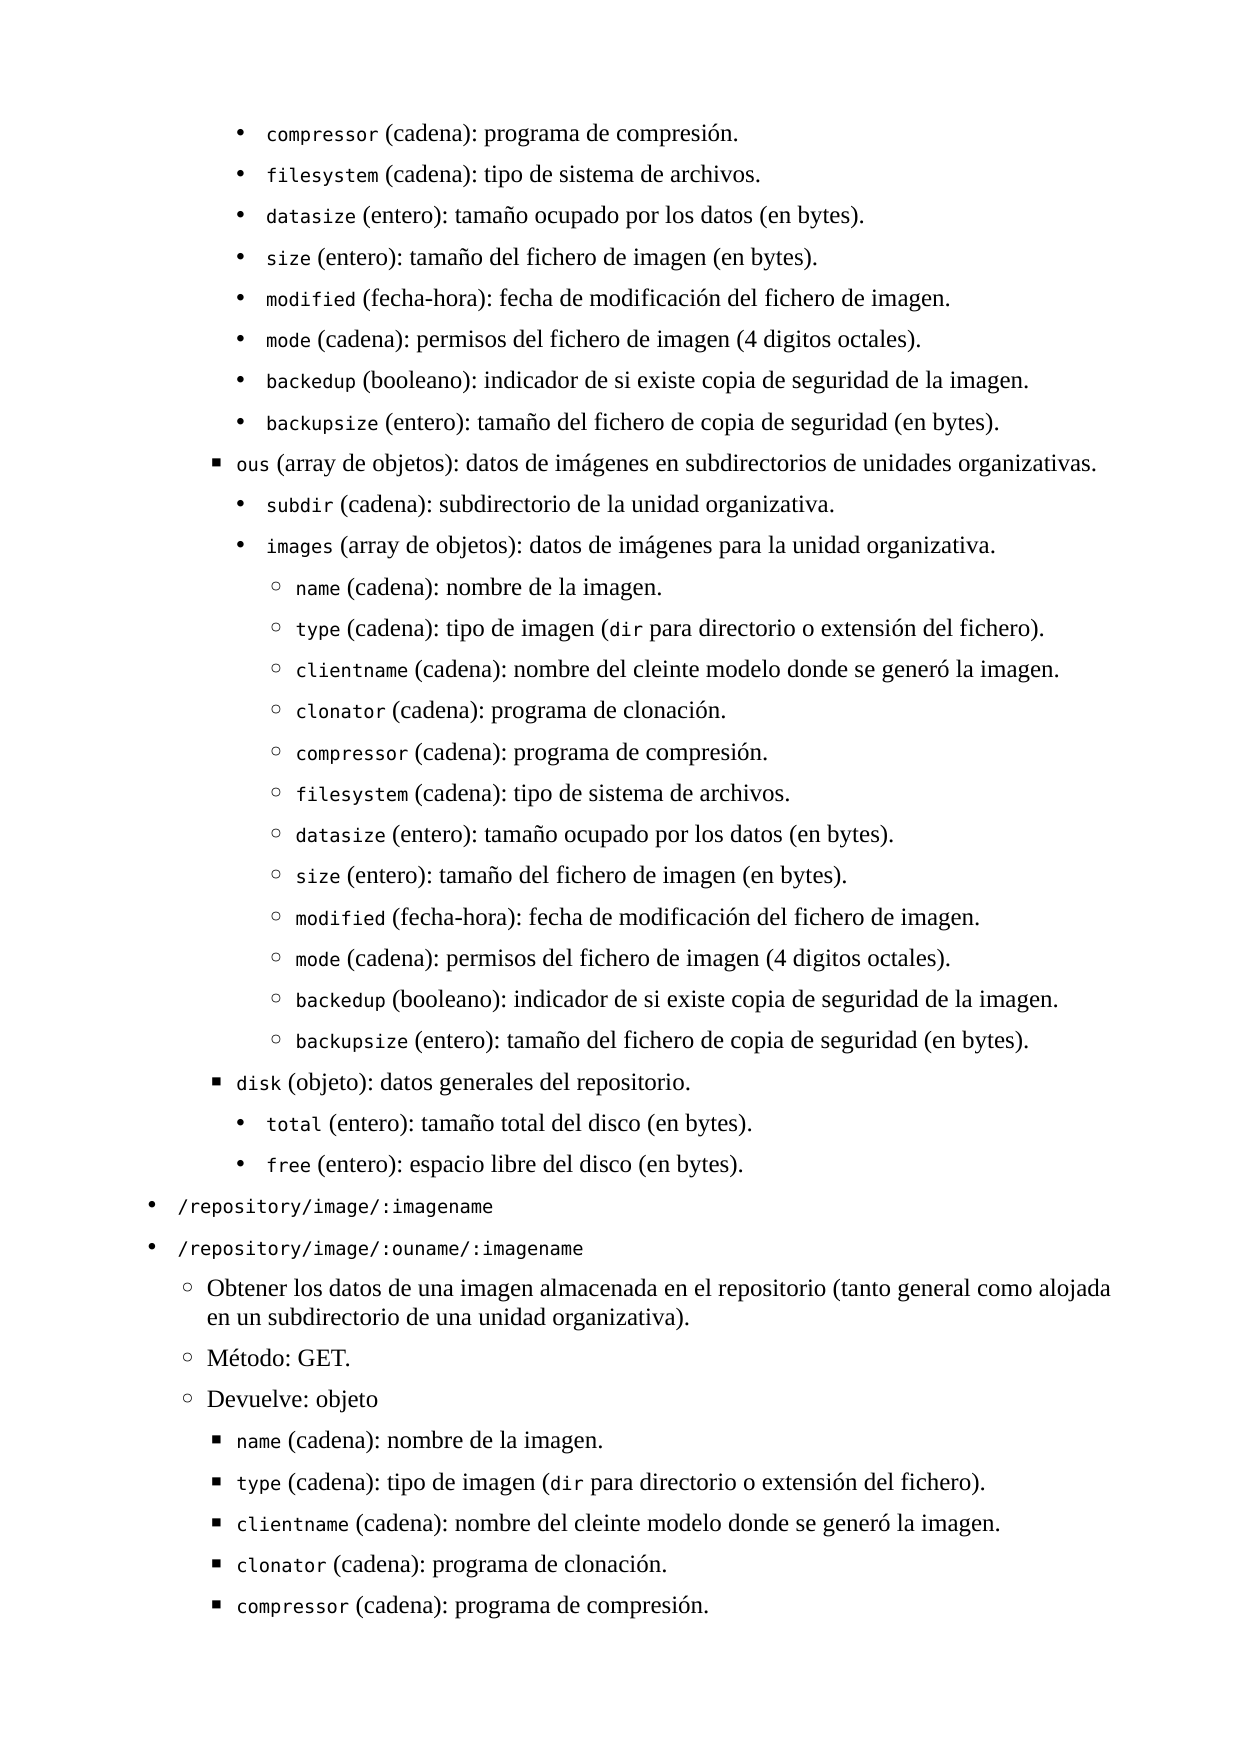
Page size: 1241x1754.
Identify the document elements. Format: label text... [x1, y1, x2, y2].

list backupsize (entero): tamaño del fichero de copia de seguridad (en bytes). [266, 1026, 1122, 1054]
list datasize (entero): tamaño ocupado por los datos (en bytes). [266, 819, 1122, 848]
list name (cadena): nombre de la imagen. [266, 572, 1122, 601]
list images (array de objetos): datos de imágenes para la unidad organizativa. [236, 531, 1122, 559]
list compressor (cadena): programa de compresión. [207, 1591, 1122, 1619]
list datasize (entero): tamaño ocupado por los datos (en bytes). [236, 201, 1122, 229]
list Obtener los datos de una imagen almacenada en el repositorio (tanto general como alojada en un subdirectorio de una unidad organizativa). [177, 1273, 1122, 1331]
list backupsize (entero): tamaño del fichero de copia de seguridad (en bytes). [236, 407, 1122, 436]
list total (entero): tamaño total del disco (en bytes). [236, 1108, 1122, 1137]
list size (entero): tamaño del fichero de imagen (en bytes). [266, 861, 1122, 889]
list Devuelve: objeto [177, 1384, 1122, 1413]
list type (cadena): tipo de imagen (dir para directorio o extensión del fichero). [207, 1467, 1122, 1496]
list free (entero): espacio libre del disco (en bytes). [236, 1149, 1122, 1178]
list name (cadena): nombre de la imagen. [207, 1426, 1122, 1454]
list ous (array de objetos): datos de imágenes en subdirectorios de unidades organizativas. [207, 448, 1122, 477]
list disk (objeto): datos generales del repositorio. [207, 1067, 1122, 1096]
list filesystem (cadena): tipo de sistema de archivos. [266, 778, 1122, 807]
list modified (fecha-hora): fecha de modificación del fichero de imagen. [266, 902, 1122, 931]
list mode (cadena): permisos del fichero de imagen (4 digitos octales). [236, 324, 1122, 353]
list clonator (cadena): programa de clonación. [266, 696, 1122, 724]
list /repository/image/:imagename [148, 1191, 1122, 1219]
list compressor (cadena): programa de compresión. [236, 118, 1122, 147]
list filesystem (cadena): tipo de sistema de archivos. [236, 159, 1122, 188]
list backedup (booleano): indicador de si existe copia de seguridad de la imagen. [266, 984, 1122, 1013]
list subdir (cadena): subdirectorio de la unidad organizativa. [236, 489, 1122, 518]
list Método: GET. [177, 1343, 1122, 1372]
list clonator (cadena): programa de clonación. [207, 1549, 1122, 1578]
list size (entero): tamaño del fichero de imagen (en bytes). [236, 242, 1122, 271]
list clientname (cadena): nombre del cleinte modelo donde se generó la imagen. [207, 1508, 1122, 1537]
list type (cadena): tipo de imagen (dir para directorio o extensión del fichero). [266, 613, 1122, 642]
list clientname (cadena): nombre del cleinte modelo donde se generó la imagen. [266, 654, 1122, 683]
list compressor (cadena): programa de compresión. [266, 737, 1122, 766]
list modified (fecha-hora): fecha de modificación del fichero de imagen. [236, 283, 1122, 312]
list /repository/image/:ouname/:imagename [148, 1232, 1122, 1261]
list backedup (booleano): indicador de si existe copia de seguridad de la imagen. [236, 366, 1122, 394]
list mode (cadena): permisos del fichero de imagen (4 digitos octales). [266, 943, 1122, 972]
